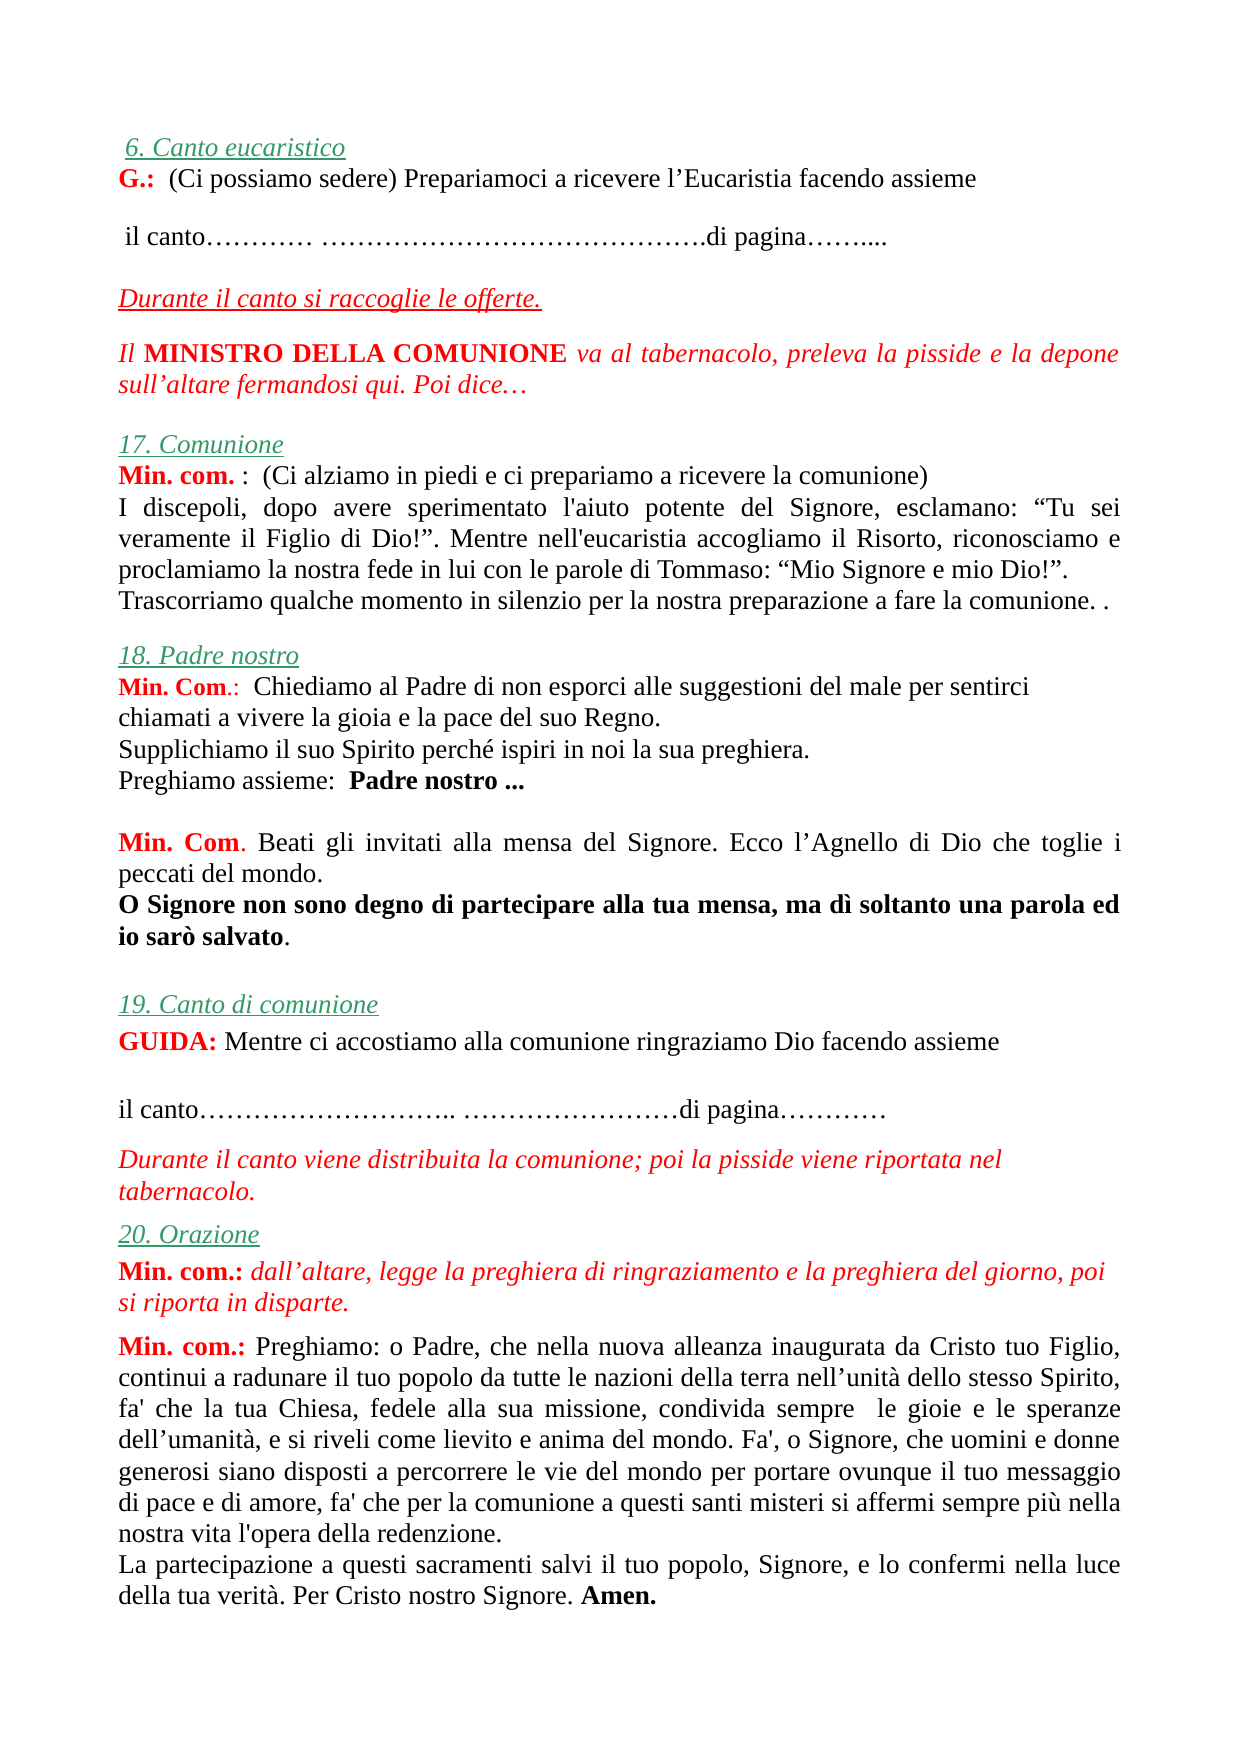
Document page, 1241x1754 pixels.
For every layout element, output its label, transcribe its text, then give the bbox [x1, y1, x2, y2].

text Min. Com.: Chiediamo al Padre di non esporci alle suggestioni del male per sentirci chiamati a vivere la gioia e la pace del suo Regno. [118, 670, 1122, 733]
text Durante il canto si raccoglie le offerte. [118, 282, 1122, 313]
text Min. com.: Preghiamo: o Padre, che nella nuova alleanza inaugurata da Cristo tuo Figlio, continui a radunare il tuo popolo da tutte le nazioni della terra nell’unità dello stesso Spirito, fa' che la tua Chiesa, fedele alla sua missione, condivida sempre le gioie e le speranze dell’umanità, e si riveli come lievito e anima del mondo. Fa', o Signore, che uomini e donne generosi siano disposti a percorrere le vie del mondo per portare ovunque il tuo messaggio di pace e di amore, fa' che per la comunione a questi santi misteri si affermi sempre più nella nostra vita l'opera della redenzione. [118, 1330, 1122, 1548]
text GUIDA: Mentre ci accostiamo alla comunione ringraziamo Dio facendo assieme [118, 1025, 1122, 1056]
text La partecipazione a questi sacramenti salvi il tuo popolo, Signore, e lo confermi nella luce della tua verità. Per Cristo nostro Signore. Amen. [118, 1548, 1122, 1610]
text 19. Canto di comunione [118, 988, 1122, 1019]
text il canto………… …………………………………….di pagina…….... [118, 220, 1122, 251]
text Preghiamo assieme: Padre nostro ... [118, 764, 1122, 795]
text Supplichiamo il suo Spirito perché ispiri in noi la sua preghiera. [118, 733, 1122, 764]
text Durante il canto viene distribuita la comunione; poi la pisside viene riportata nel tabernacolo. [118, 1143, 1122, 1206]
text Il MINISTRO DELLA COMUNIONE va al tabernacolo, preleva la pisside e la depone sull’altare fermandosi qui. Poi dice… [118, 337, 1122, 399]
text Min. com. : (Ci alziamo in piedi e ci prepariamo a ricevere la comunione) [118, 459, 1122, 491]
text Min. Com. Beati gli invitati alla mensa del Signore. Ecco l’Agnello di Dio che toglie i peccati del mondo. [118, 826, 1122, 888]
text G.: (Ci possiamo sedere) Prepariamoci a ricevere l’Eucaristia facendo assieme [118, 162, 1122, 193]
text 18. Padre nostro [118, 639, 1122, 670]
text 20. Orazione [118, 1218, 1122, 1249]
text Min. com.: dall’altare, legge la preghiera di ringraziamento e la preghiera del giorno, poi si riporta in disparte. [118, 1255, 1122, 1318]
text 17. Comunione [118, 428, 1122, 459]
text O Signore non sono degno di partecipare alla tua mensa, ma dì soltanto una parola ed io sarò salvato. [118, 888, 1122, 951]
text 6. Canto eucaristico [118, 131, 1122, 162]
text il canto……………………….. ……………………di pagina………… [118, 1093, 1122, 1124]
text Trascorriamo qualche momento in silenzio per la nostra preparazione a fare la comunione. . [118, 584, 1122, 615]
text I discepoli, dopo avere sperimentato l'aiuto potente del Signore, esclamano: “Tu sei veramente il Figlio di Dio!”. Mentre nell'eucaristia accogliamo il Risorto, riconosciamo e proclamiamo la nostra fede in lui con le parole di Tommaso: “Mio Signore e mio Dio!”. [118, 491, 1122, 584]
